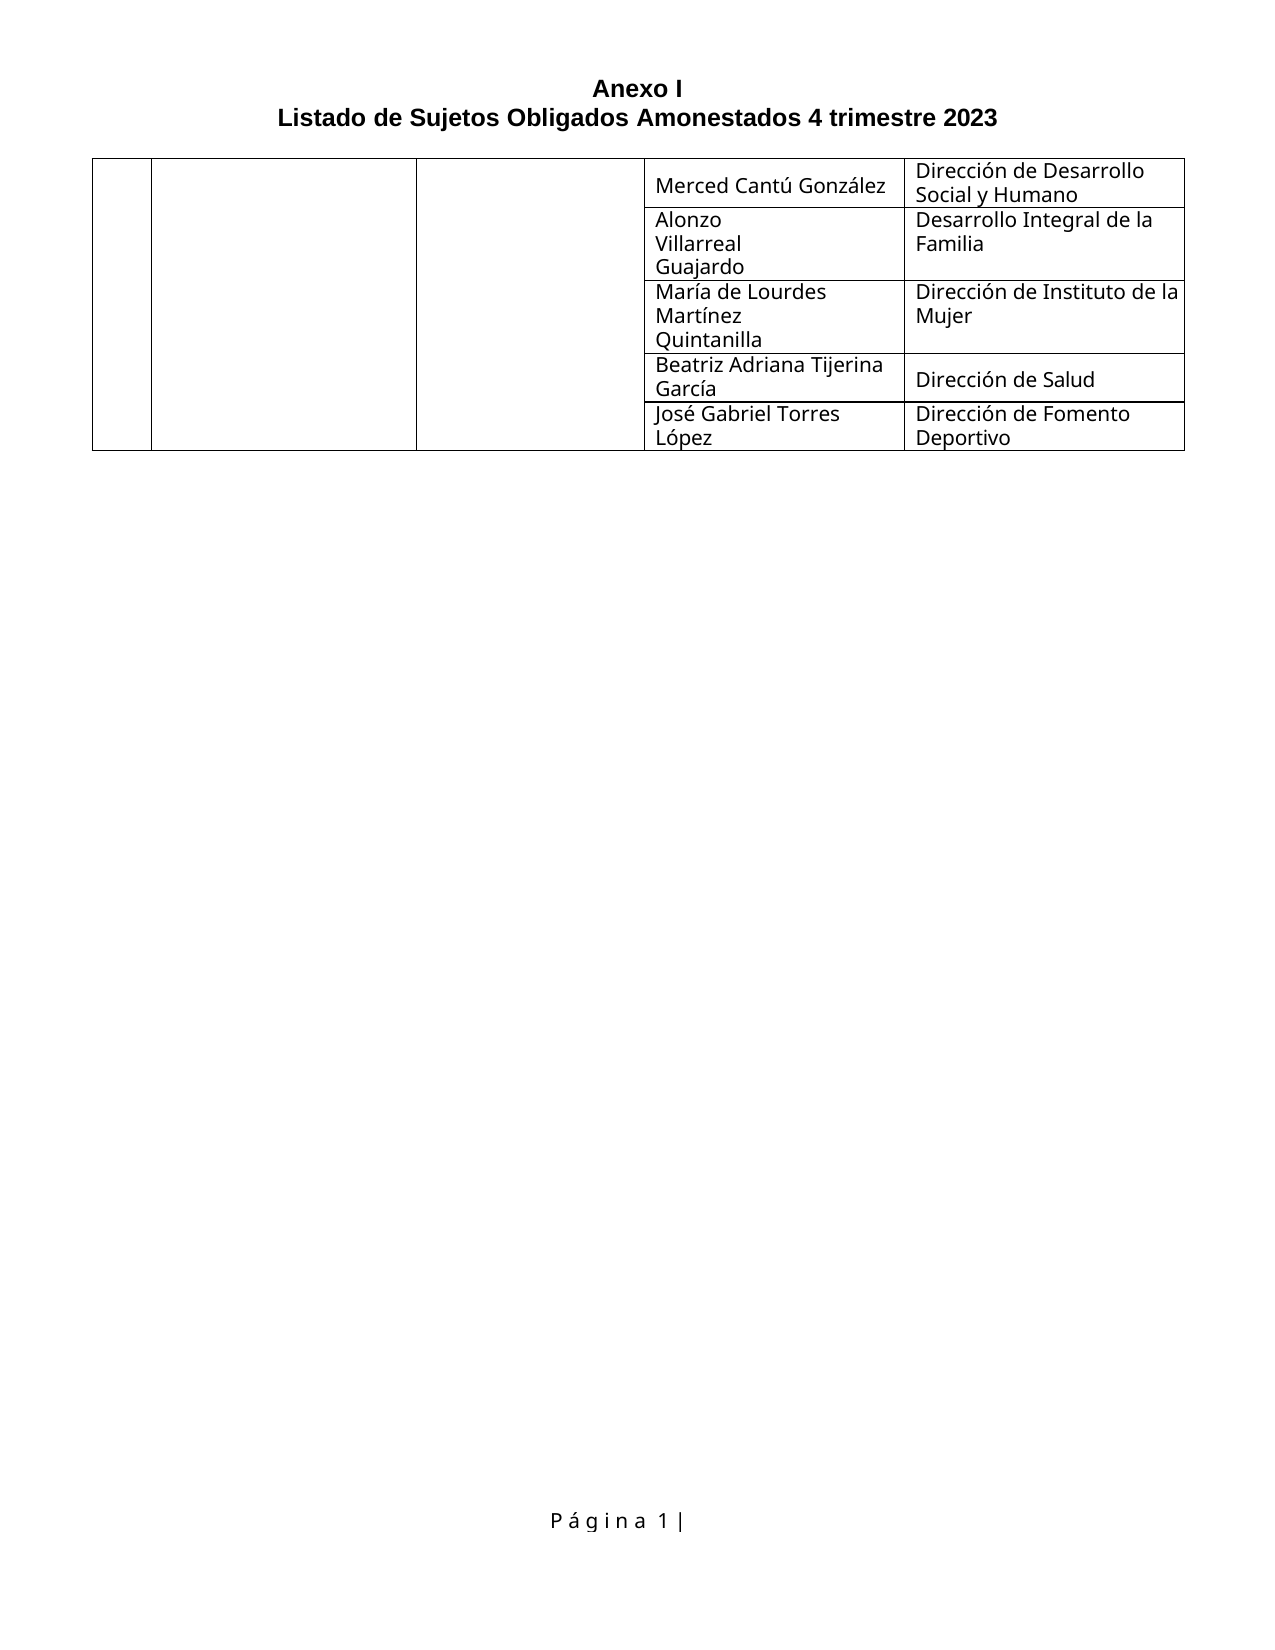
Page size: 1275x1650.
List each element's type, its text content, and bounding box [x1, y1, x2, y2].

table_cell Merced Cantú González [645, 159, 904, 207]
table_cell Dirección de Fomento Deportivo [905, 403, 1184, 450]
table_cell Dirección de Salud [905, 354, 1184, 401]
table_cell Dirección de Desarrollo Social y Humano [905, 159, 1184, 207]
table_cell [93, 159, 151, 450]
table_cell Desarrollo Integral de la Familia [905, 208, 1184, 279]
table_cell [152, 159, 416, 450]
table_cell [417, 159, 644, 450]
table_cell José Gabriel Torres López [645, 403, 904, 450]
table_cell María de Lourdes Martínez Quintanilla [645, 281, 904, 352]
table_cell Alonzo Villarreal Guajardo [645, 208, 904, 279]
table_cell Dirección de Instituto de la Mujer [905, 281, 1184, 352]
table_cell Beatriz Adriana Tijerina García [645, 354, 904, 401]
